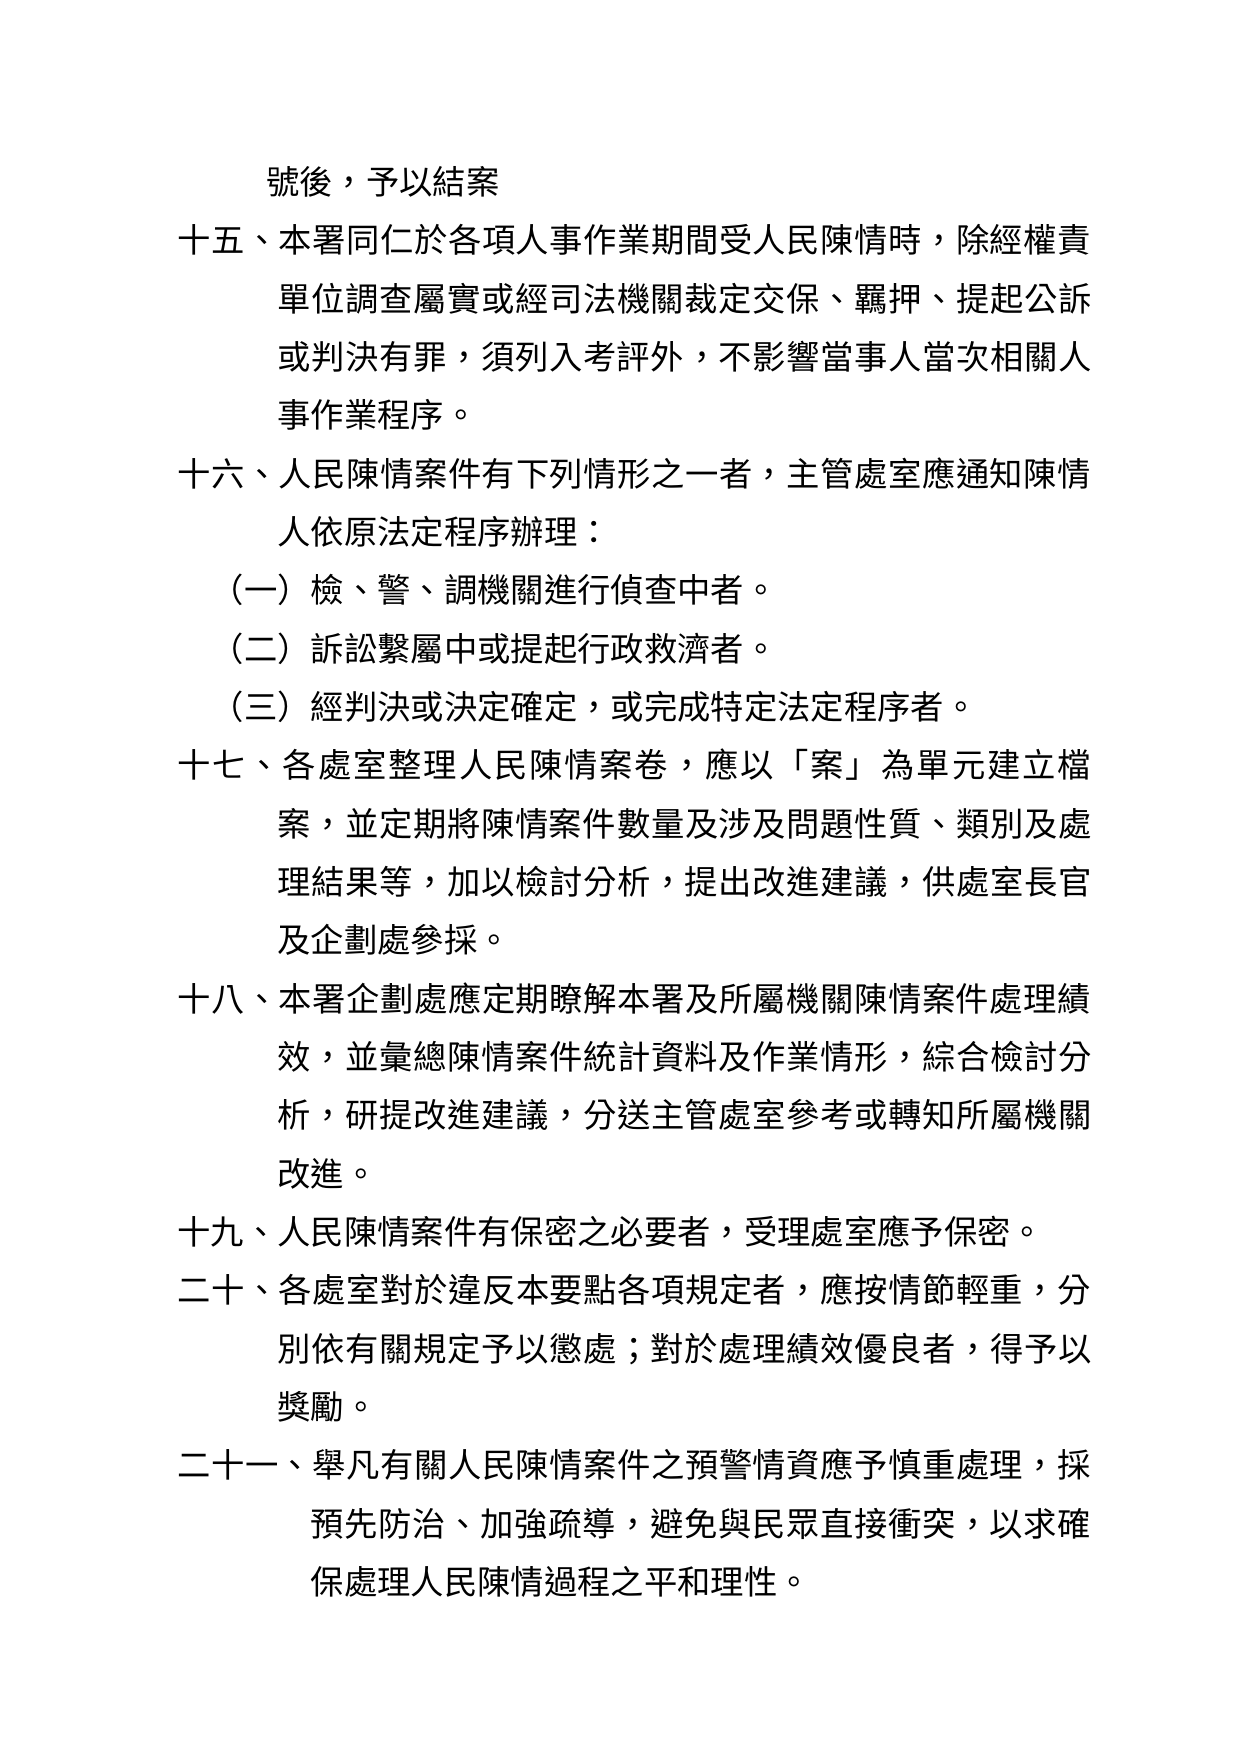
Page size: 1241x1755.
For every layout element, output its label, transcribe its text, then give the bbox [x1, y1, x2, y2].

text 二十一、舉凡有關人民陳情案件之預警情資應予慎重處理，採預先防治、加強疏導，避免與民眾直接衝突，以求確保處理人民陳情過程之平和理性。 [177, 1431, 1093, 1606]
text 二十、各處室對於違反本要點各項規定者，應按情節輕重，分別依有關規定予以懲處；對於處理績效優良者，得予以獎勵。 [177, 1256, 1093, 1431]
text （二）訴訟繫屬中或提起行政救濟者。 [177, 614, 1093, 673]
text 十七、各處室整理人民陳情案卷，應以「案」為單元建立檔案，並定期將陳情案件數量及涉及問題性質、類別及處理結果等，加以檢討分析，提出改進建議，供處室長官及企劃處參採。 [177, 731, 1093, 964]
text 十六、人民陳情案件有下列情形之一者，主管處室應通知陳情人依原法定程序辦理： [177, 439, 1093, 556]
text 號後，予以結案 [266, 148, 1093, 206]
text （三）經判決或決定確定，或完成特定法定程序者。 [177, 673, 1093, 731]
text 十八、本署企劃處應定期瞭解本署及所屬機關陳情案件處理績效，並彙總陳情案件統計資料及作業情形，綜合檢討分析，研提改進建議，分送主管處室參考或轉知所屬機關改進。 [177, 964, 1093, 1198]
text 十九、人民陳情案件有保密之必要者，受理處室應予保密。 [177, 1198, 1093, 1256]
text （一）檢、警、調機關進行偵查中者。 [177, 556, 1093, 614]
text 十五、本署同仁於各項人事作業期間受人民陳情時，除經權責單位調查屬實或經司法機關裁定交保、羈押、提起公訴或判決有罪，須列入考評外，不影響當事人當次相關人事作業程序。 [177, 206, 1093, 439]
text [1079, 646, 1239, 718]
